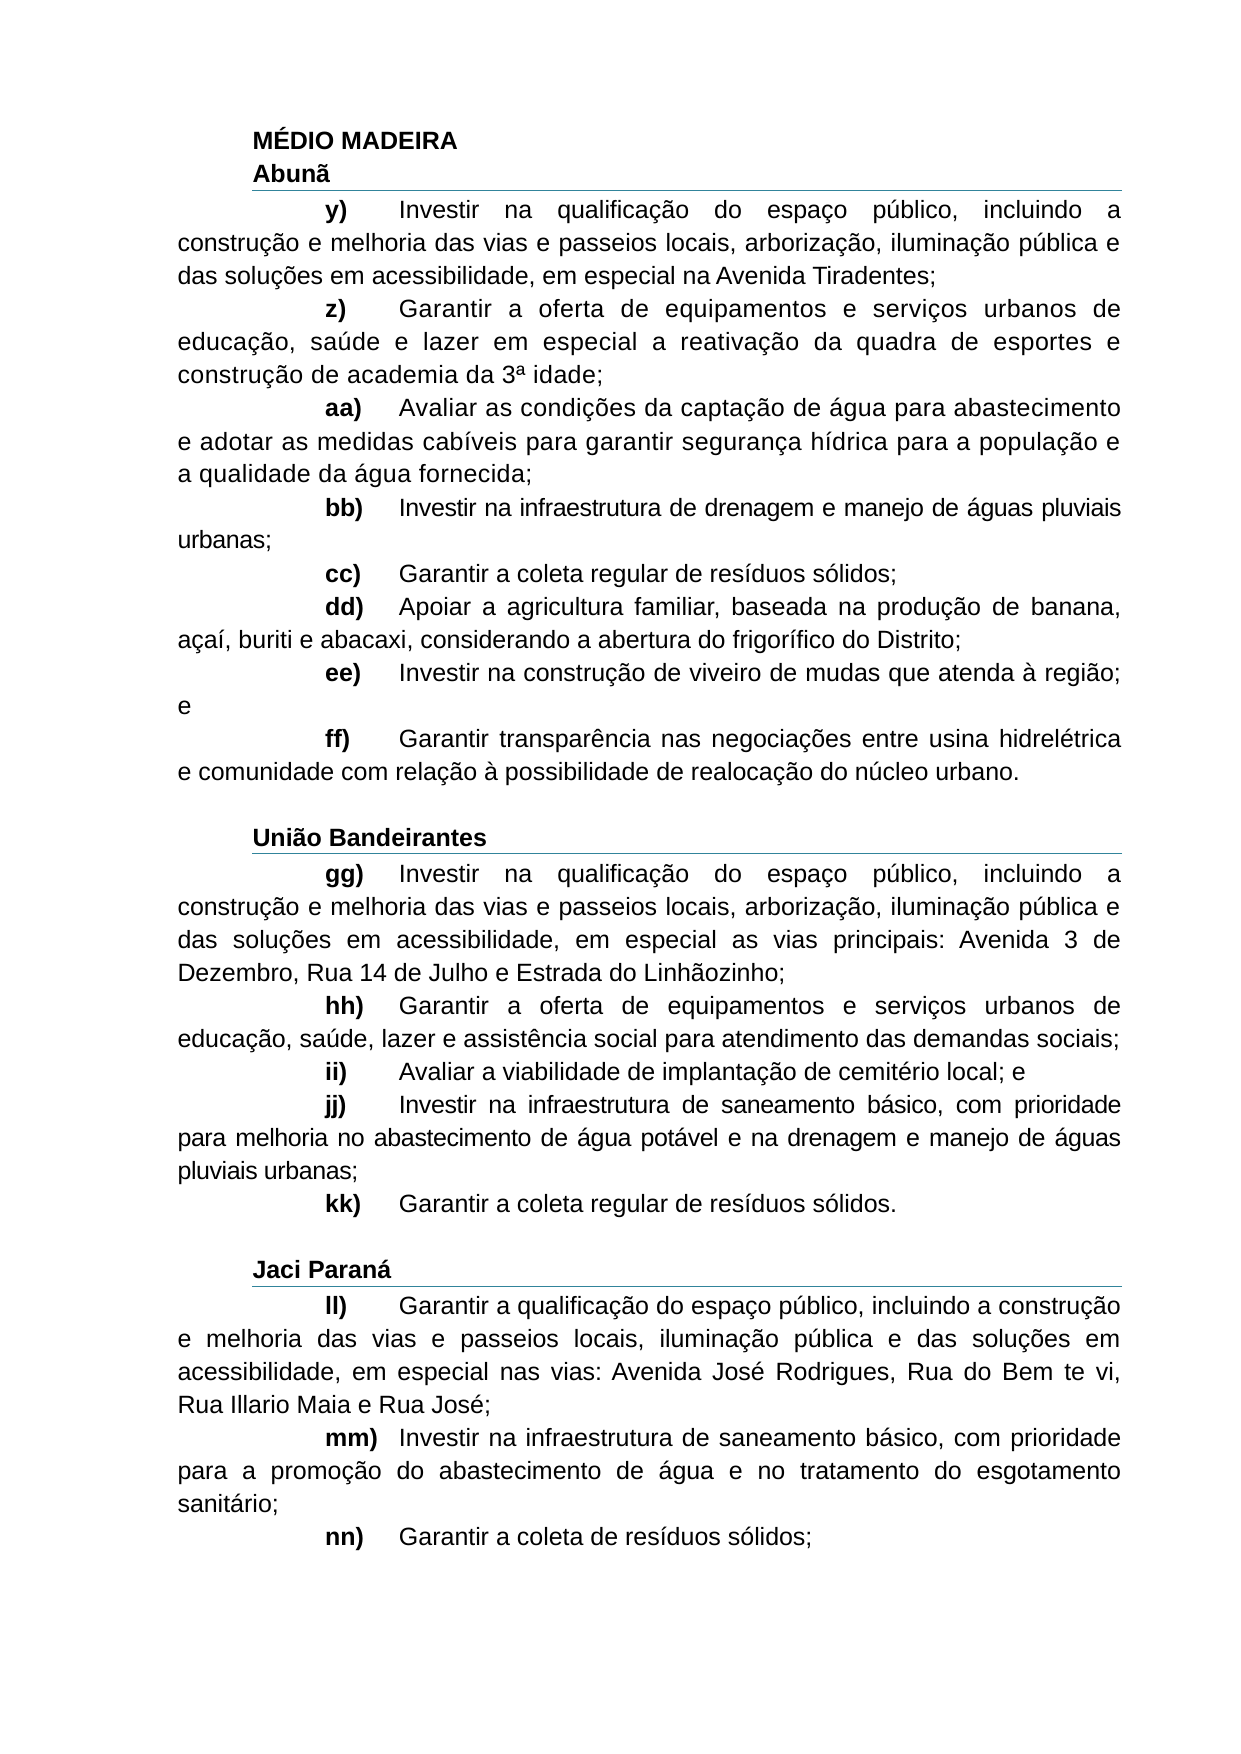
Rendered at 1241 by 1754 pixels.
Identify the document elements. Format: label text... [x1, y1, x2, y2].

list Garantir a coleta regular de resíduos sólidos; [177, 558, 1122, 587]
list Investir na construção de viveiro de mudas que atenda à região; e [177, 658, 1122, 719]
list Investir na infraestrutura de saneamento básico, com prioridade para a promoção do abastecimento de água e no tratamento do esgotamento sanitário; [177, 1423, 1122, 1518]
list Garantir a qualificação do espaço público, incluindo a construção e melhoria das vias e passeios locais, iluminação pública e das soluções em acessibilidade, em especial nas vias: Avenida José Rodrigues, Rua do Bem te vi, Rua Illario Maia e Rua José; [177, 1291, 1122, 1419]
list Apoiar a agricultura familiar, baseada na produção de banana, açaí, buriti e abacaxi, considerando a abertura do frigorífico do Distrito; [177, 592, 1122, 653]
text União Bandeirantes [252, 823, 1122, 853]
text MÉDIO MADEIRA [252, 126, 1122, 155]
list Investir na qualificação do espaço público, incluindo a construção e melhoria das vias e passeios locais, arborização, iluminação pública e das soluções em acessibilidade, em especial na Avenida Tiradentes; [177, 195, 1122, 290]
list Investir na infraestrutura de saneamento básico, com prioridade para melhoria no abastecimento de água potável e na drenagem e manejo de águas pluviais urbanas; [177, 1090, 1122, 1185]
list Garantir a coleta de resíduos sólidos; [177, 1522, 1122, 1551]
list Garantir transparência nas negociações entre usina hidrelétrica e comunidade com relação à possibilidade de realocação do núcleo urbano. [177, 724, 1122, 785]
list Investir na qualificação do espaço público, incluindo a construção e melhoria das vias e passeios locais, arborização, iluminação pública e das soluções em acessibilidade, em especial as vias principais: Avenida 3 de Dezembro, Rua 14 de Julho e Estrada do Linhãozinho; [177, 859, 1122, 987]
text Jaci Paraná [252, 1255, 1122, 1286]
list Garantir a oferta de equipamentos e serviços urbanos de educação, saúde, lazer e assistência social para atendimento das demandas sociais; [177, 991, 1122, 1053]
list Garantir a oferta de equipamentos e serviços urbanos de educação, saúde e lazer em especial a reativação da quadra de esportes e construção de academia da 3ª idade; [177, 294, 1122, 389]
text Abunã [252, 159, 1122, 190]
list Garantir a coleta regular de resíduos sólidos. [177, 1189, 1122, 1218]
list Avaliar a viabilidade de implantação de cemitério local; e [177, 1057, 1122, 1086]
list Avaliar as condições da captação de água para abastecimento e adotar as medidas cabíveis para garantir segurança hídrica para a população e a qualidade da água fornecida; [177, 393, 1122, 488]
list Investir na infraestrutura de drenagem e manejo de águas pluviais urbanas; [177, 492, 1122, 554]
